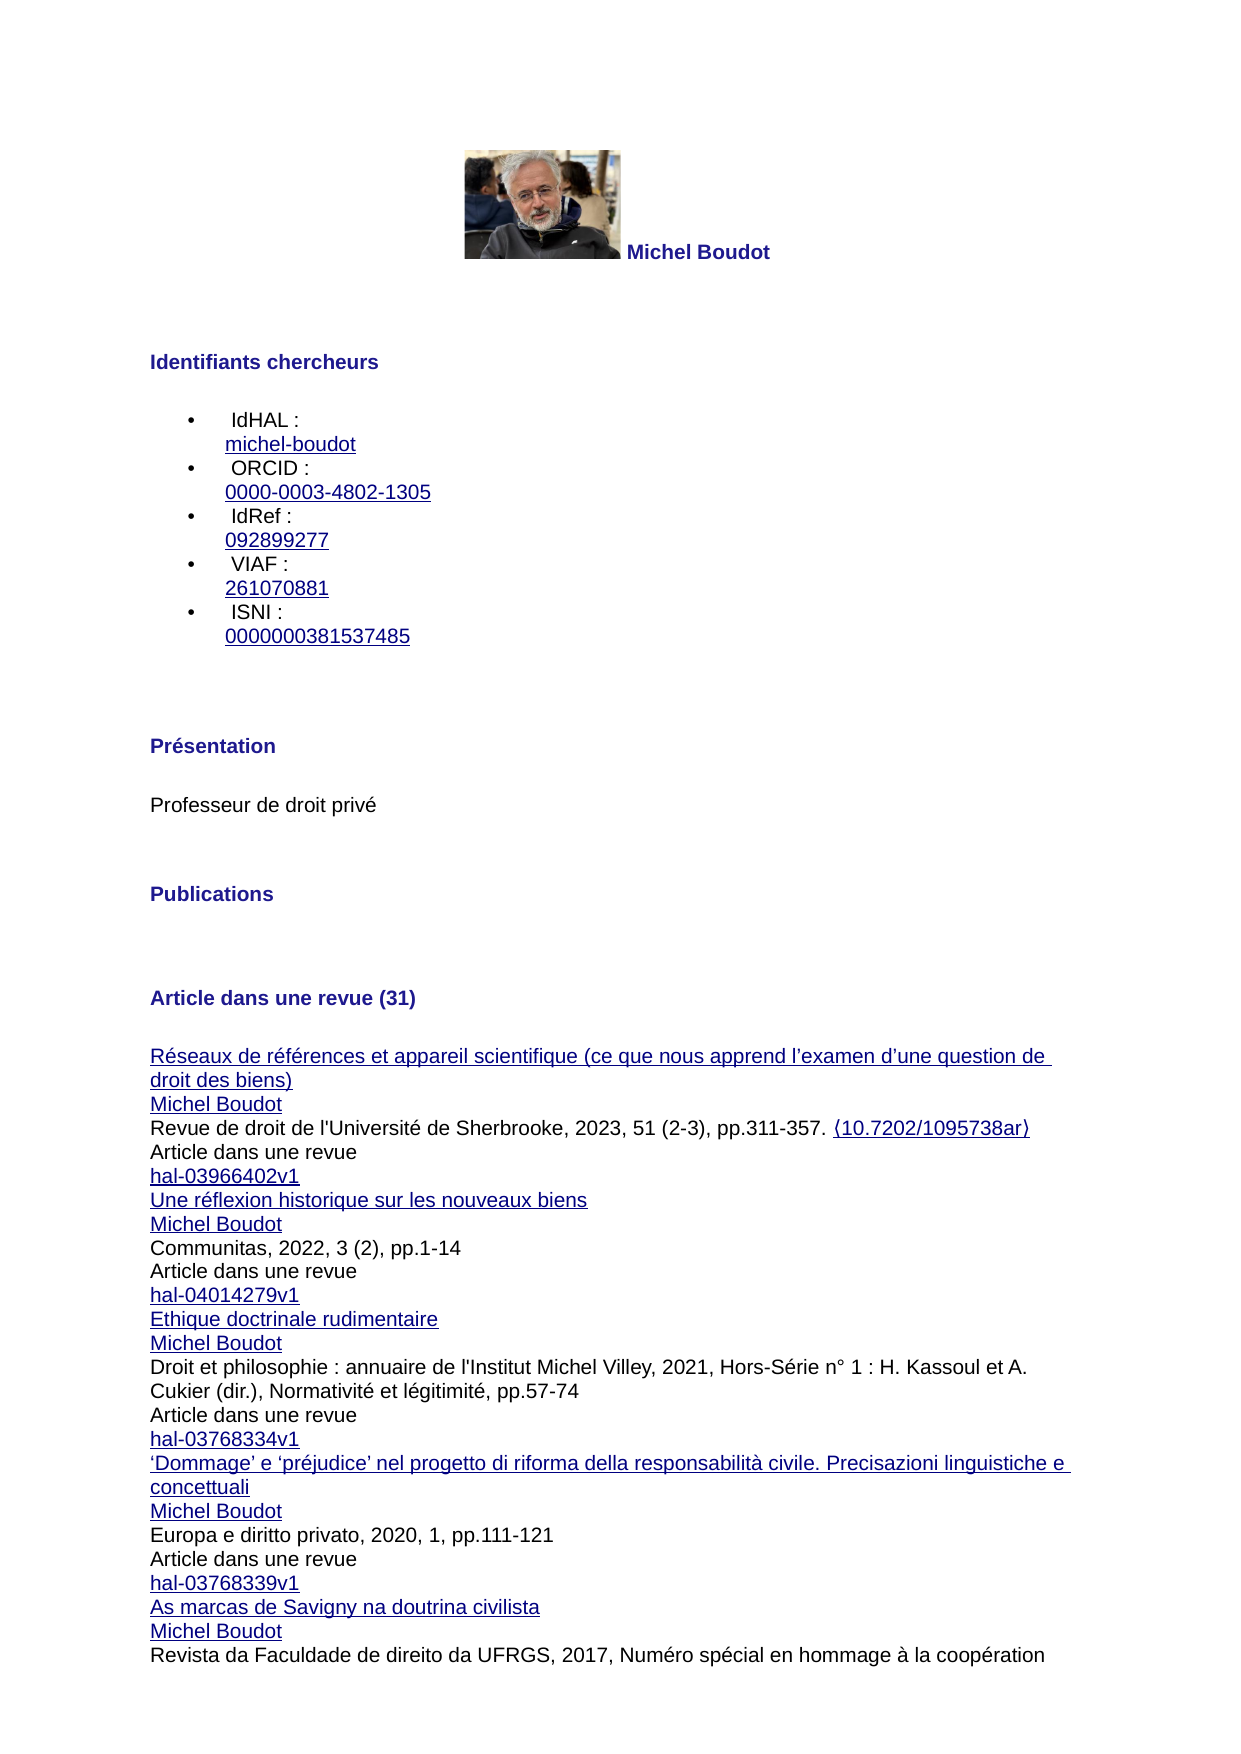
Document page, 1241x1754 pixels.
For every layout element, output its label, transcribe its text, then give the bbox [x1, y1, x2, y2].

subtitle Identifiants chercheurs [150, 350, 1090, 374]
list 0000-0003-4802-1305 [187, 480, 1090, 504]
list ISNI : [187, 600, 1090, 624]
list ORCID : [187, 456, 1090, 480]
table_cell ‘Dommage’ e ‘préjudice’ nel progetto di riforma della responsabilità civile. Precisazioni linguistiche e concettuali Michel Boudot Europa e diritto privato, 2020, 1, pp.111-121 Article dans une revue hal-03768339v1 [150, 1451, 1090, 1595]
list michel-boudot [187, 432, 1090, 456]
subtitle Article dans une revue (31) [150, 985, 1090, 1009]
picture [464, 150, 621, 259]
table_cell Ethique doctrinale rudimentaire Michel Boudot Droit et philosophie : annuaire de l'Institut Michel Villey, 2021, Hors-Série n° 1 : H. Kassoul et A. Cukier (dir.), Normativité et légitimité, pp.57-74 Article dans une revue hal-03768334v1 [150, 1307, 1090, 1451]
subtitle Michel Boudot [150, 150, 1090, 263]
subtitle Publications [150, 882, 1090, 906]
table_cell As marcas de Savigny na doutrina civilista Michel Boudot Revista da Faculdade de direito da UFRGS, 2017, Numéro spécial en hommage à la coopération [150, 1595, 1090, 1667]
list IdRef : [187, 504, 1090, 528]
subtitle Présentation [150, 734, 1090, 758]
list 092899277 [187, 528, 1090, 552]
table_cell Une réflexion historique sur les nouveaux biens Michel Boudot Communitas, 2022, 3 (2), pp.1-14 Article dans une revue hal-04014279v1 [150, 1188, 1090, 1307]
list IdHAL : [187, 408, 1090, 432]
list 0000000381537485 [187, 624, 1090, 648]
table_header Réseaux de références et appareil scientifique (ce que nous apprend l’examen d’une question de droit des biens) Michel Boudot Revue de droit de l'Université de Sherbrooke, 2023, 51 (2-3), pp.311-357. ⟨10.7202/1095738ar⟩ Article dans une revue hal-03966402v1 [150, 1044, 1090, 1187]
text Professeur de droit privé [150, 793, 1090, 817]
list VIAF : [187, 552, 1090, 576]
list 261070881 [187, 576, 1090, 600]
